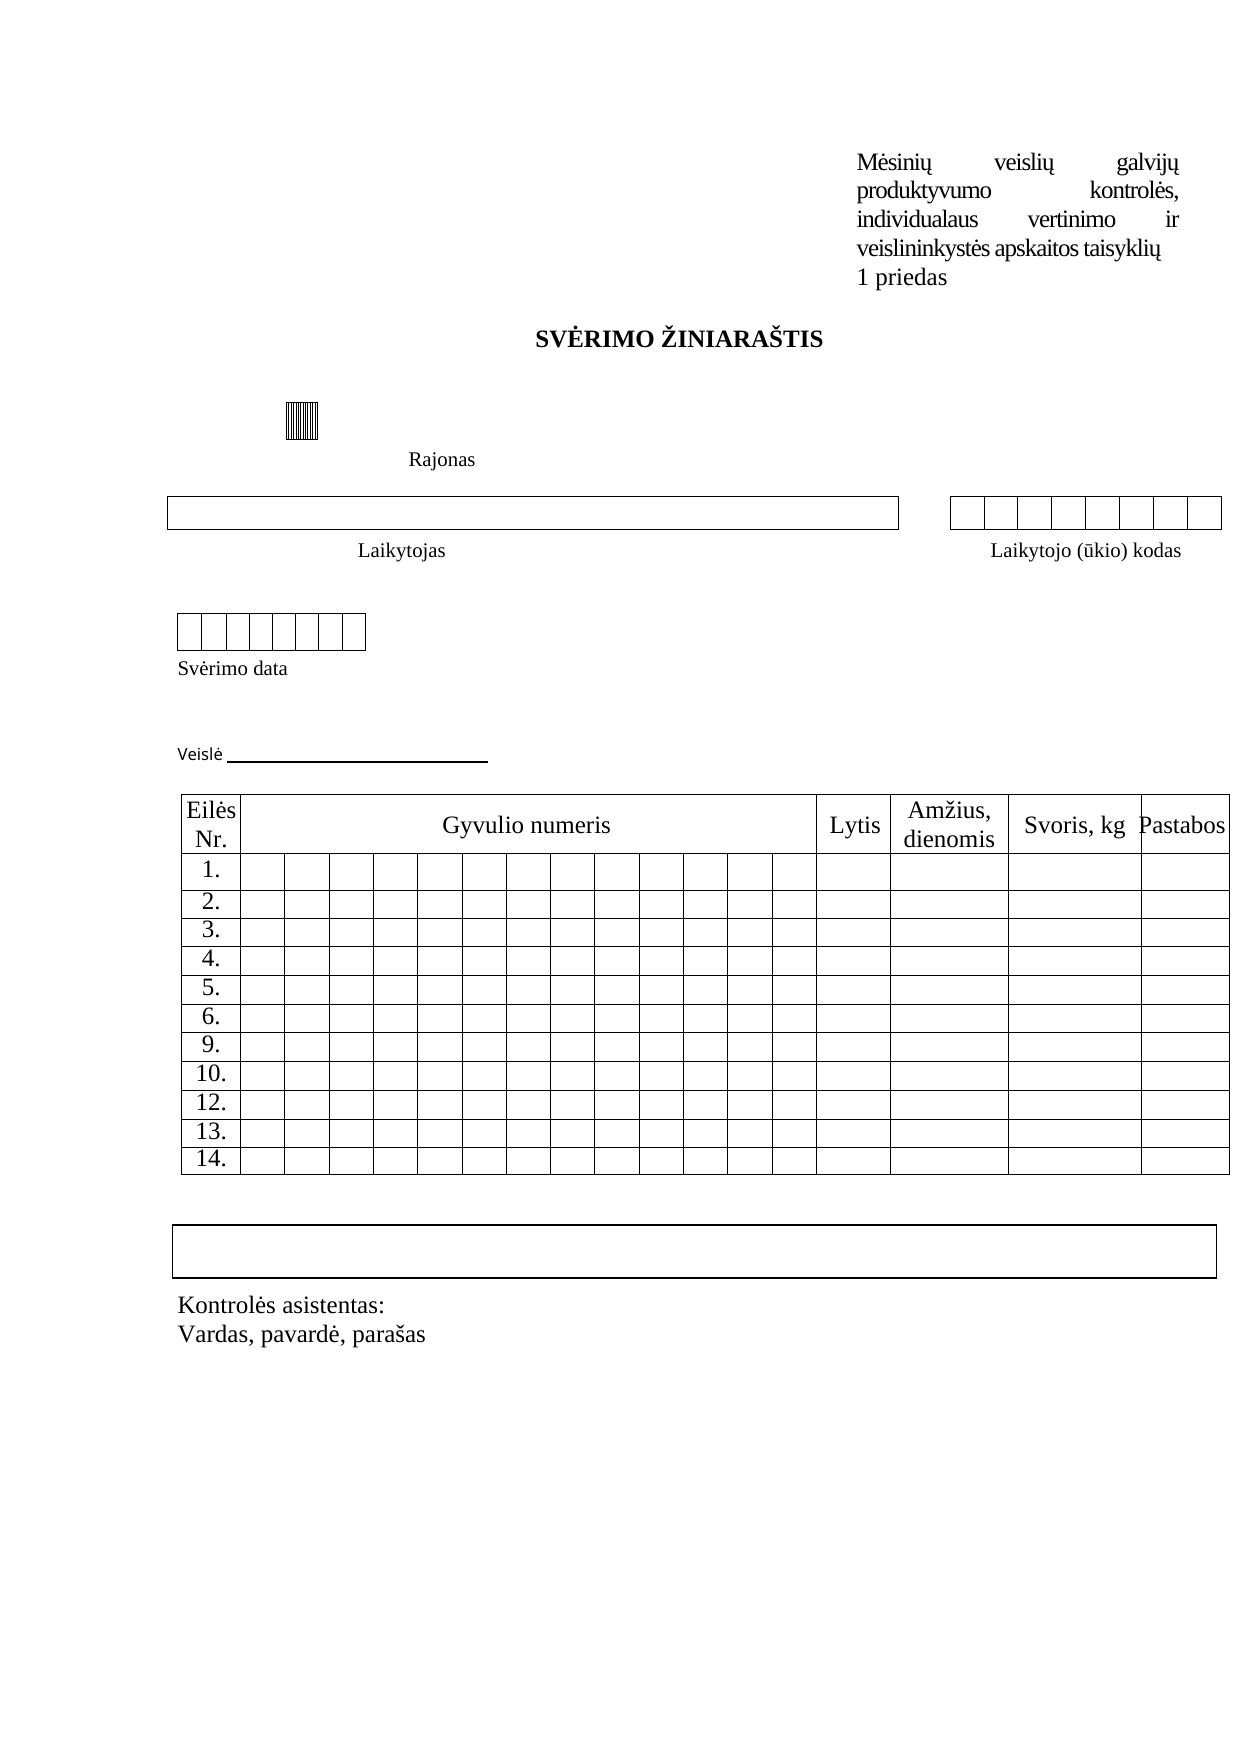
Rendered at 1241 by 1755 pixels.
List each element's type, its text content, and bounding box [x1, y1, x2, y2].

table_cell [418, 1091, 462, 1119]
table_cell [285, 1120, 329, 1147]
table_cell [463, 976, 506, 1004]
table_cell [1142, 947, 1229, 974]
text Rajonas [408, 447, 1181, 471]
table_cell [507, 919, 550, 946]
table_header [178, 614, 201, 650]
table_cell [1142, 976, 1229, 1004]
table_cell [551, 891, 594, 917]
table_cell [891, 919, 1008, 946]
table_cell [684, 1091, 727, 1119]
table_cell [507, 1091, 550, 1119]
table_header [273, 614, 295, 650]
table_cell [1009, 1120, 1141, 1147]
table_cell [551, 976, 594, 1004]
table_cell [241, 1062, 284, 1089]
table_cell [330, 976, 373, 1004]
table_cell [285, 919, 329, 946]
table_cell [640, 1062, 683, 1089]
table_cell [817, 1033, 890, 1061]
table_cell [595, 976, 639, 1004]
table_cell [684, 1033, 727, 1061]
table_header [1154, 497, 1187, 529]
table_cell [891, 1062, 1008, 1089]
table_cell [817, 1091, 890, 1119]
table_cell [728, 1005, 772, 1032]
table_cell [1009, 976, 1141, 1004]
text SVĖRIMO ŽINIARAŠTIS [177, 328, 1181, 352]
table_cell [891, 891, 1008, 917]
table_header [296, 614, 318, 650]
table_cell [1142, 1148, 1229, 1174]
table_cell [507, 976, 550, 1004]
table_header Svoris, kg [1009, 795, 1141, 853]
table_cell [507, 854, 550, 889]
table_cell [595, 947, 639, 974]
table_cell [1009, 1033, 1141, 1061]
table_cell [891, 976, 1008, 1004]
table_cell [374, 919, 417, 946]
table_cell [817, 1120, 890, 1147]
table_cell 6. [182, 1005, 240, 1032]
table_cell [640, 919, 683, 946]
table_cell 4. [182, 947, 240, 974]
table_cell [1009, 1005, 1141, 1032]
table_cell [418, 919, 462, 946]
table_cell [374, 1148, 417, 1174]
table_cell [374, 854, 417, 889]
table_cell [728, 854, 772, 889]
table_cell [640, 1033, 683, 1061]
table_cell [551, 947, 594, 974]
table_cell [891, 1120, 1008, 1147]
table_cell [684, 1062, 727, 1089]
table_cell [640, 1005, 683, 1032]
table_cell [773, 1033, 816, 1061]
table_cell [374, 1033, 417, 1061]
table_cell [773, 1148, 816, 1174]
table_cell [595, 919, 639, 946]
table_cell [241, 1033, 284, 1061]
table_cell [463, 919, 506, 946]
table_cell [1142, 1033, 1229, 1061]
text Veislė [177, 742, 1181, 765]
table_cell [817, 1062, 890, 1089]
table_cell 5. [182, 976, 240, 1004]
table_cell [728, 1120, 772, 1147]
table_cell [817, 1005, 890, 1032]
table_cell [241, 854, 284, 889]
table_cell [551, 1005, 594, 1032]
table_cell 9. [182, 1033, 240, 1061]
table_cell [285, 976, 329, 1004]
table_cell [285, 947, 329, 974]
table_cell [418, 854, 462, 889]
table_cell [595, 1033, 639, 1061]
table_cell [330, 1120, 373, 1147]
table_cell [595, 891, 639, 917]
table_cell [507, 1120, 550, 1147]
table_cell [418, 1033, 462, 1061]
table_cell [1009, 1062, 1141, 1089]
table_cell [1142, 919, 1229, 946]
table_header [1120, 497, 1153, 529]
table_cell [1009, 1148, 1141, 1174]
table_header [250, 614, 272, 650]
table_cell [684, 976, 727, 1004]
table_cell [285, 1062, 329, 1089]
text Kontrolės asistentas: [177, 1290, 1179, 1319]
table_cell [728, 1148, 772, 1174]
table_cell [728, 919, 772, 946]
table_cell [817, 1148, 890, 1174]
table_header [227, 614, 249, 650]
text 1 priedas [856, 262, 1179, 291]
table_cell [418, 976, 462, 1004]
table_cell [891, 854, 1008, 889]
table_cell [285, 1091, 329, 1119]
table_cell [463, 947, 506, 974]
table_cell [817, 854, 890, 889]
text Svėrimo data [177, 656, 1181, 680]
table_cell [817, 976, 890, 1004]
table_header [985, 497, 1017, 529]
table_cell [773, 1120, 816, 1147]
table_header Amžius, dienomis [891, 795, 1008, 853]
table_cell [507, 1148, 550, 1174]
table_cell 10. [182, 1062, 240, 1089]
table_header [168, 497, 898, 529]
table_cell [285, 1148, 329, 1174]
table_cell [773, 976, 816, 1004]
table_cell [330, 1062, 373, 1089]
table_header [951, 497, 984, 529]
table_cell [330, 854, 373, 889]
table_cell [330, 1091, 373, 1119]
table_cell [551, 854, 594, 889]
table_header [1188, 497, 1221, 529]
table_cell [241, 1120, 284, 1147]
table_cell [595, 1062, 639, 1089]
table_header [319, 614, 342, 650]
table_header Pastabos [1142, 795, 1229, 853]
table_cell [330, 947, 373, 974]
table_cell [241, 891, 284, 917]
text Vardas, pavardė, parašas [177, 1319, 1179, 1347]
table_cell [891, 1005, 1008, 1032]
table_cell [418, 891, 462, 917]
table_cell [551, 919, 594, 946]
table_cell [241, 1148, 284, 1174]
table_cell [684, 919, 727, 946]
table_cell [418, 1148, 462, 1174]
table_header [1018, 497, 1051, 529]
table_cell [551, 1033, 594, 1061]
table_cell [595, 1120, 639, 1147]
table_cell [374, 1120, 417, 1147]
table_header [202, 614, 226, 650]
table_cell [595, 854, 639, 889]
table_cell [891, 1148, 1008, 1174]
table_cell [773, 891, 816, 917]
table_cell [684, 1005, 727, 1032]
table_cell [285, 854, 329, 889]
table_cell [1009, 919, 1141, 946]
table_cell 14. [182, 1148, 240, 1174]
table_cell [684, 1148, 727, 1174]
table_cell [728, 1062, 772, 1089]
table_cell [773, 1091, 816, 1119]
table_cell [684, 947, 727, 974]
table_cell [773, 854, 816, 889]
table_cell [463, 1033, 506, 1061]
table_cell [463, 1062, 506, 1089]
table_cell [551, 1120, 594, 1147]
table_cell [374, 947, 417, 974]
table_cell [463, 854, 506, 889]
table_cell [1009, 947, 1141, 974]
table_cell [728, 1091, 772, 1119]
table_cell [891, 1091, 1008, 1119]
table_header [1052, 497, 1085, 529]
text Mėsinių veislių galvijų produktyvumo kontrolės, individualaus vertinimo ir veislininkystės apskaitos taisyklių [856, 147, 1179, 262]
table_cell [773, 919, 816, 946]
table_cell [374, 976, 417, 1004]
table_cell [773, 1062, 816, 1089]
table_header Eilės Nr. [182, 795, 240, 853]
table_cell [241, 1005, 284, 1032]
table_cell [640, 1120, 683, 1147]
text Laikytojas Laikytojo (ūkio) kodas [177, 535, 1181, 563]
table_cell [817, 947, 890, 974]
table_cell [463, 1120, 506, 1147]
table_cell [1142, 854, 1229, 889]
table_cell [418, 1062, 462, 1089]
table_cell [684, 1120, 727, 1147]
table_header [343, 614, 365, 650]
table_cell [418, 947, 462, 974]
table_cell [551, 1148, 594, 1174]
table_header [1086, 497, 1119, 529]
table_cell [1009, 1091, 1141, 1119]
table_cell [330, 1005, 373, 1032]
table_cell [891, 1033, 1008, 1061]
table_cell [507, 891, 550, 917]
table_cell [463, 1005, 506, 1032]
table_cell [241, 919, 284, 946]
table_cell [241, 976, 284, 1004]
table_cell [551, 1062, 594, 1089]
table_cell [551, 1091, 594, 1119]
table_cell 2. [182, 891, 240, 917]
table_cell [463, 1148, 506, 1174]
table_cell [728, 1033, 772, 1061]
table_cell [330, 891, 373, 917]
table_cell [463, 891, 506, 917]
table_cell [728, 947, 772, 974]
table_cell [595, 1148, 639, 1174]
table_cell [1009, 891, 1141, 917]
table_cell [595, 1091, 639, 1119]
table_header Gyvulio numeris [241, 795, 816, 853]
table_header Lytis [817, 795, 890, 853]
table_cell [728, 976, 772, 1004]
table_cell [1142, 1091, 1229, 1119]
table_cell [684, 891, 727, 917]
table_cell [817, 891, 890, 917]
table_cell [374, 891, 417, 917]
table_cell [1142, 1005, 1229, 1032]
table_cell [285, 891, 329, 917]
table_cell [241, 1091, 284, 1119]
table_cell [507, 1062, 550, 1089]
table_cell [640, 976, 683, 1004]
table_cell [684, 854, 727, 889]
table_cell [1142, 1062, 1229, 1089]
table_cell [374, 1005, 417, 1032]
table_cell [418, 1120, 462, 1147]
table_cell 3. [182, 919, 240, 946]
table_cell [595, 1005, 639, 1032]
table_cell [507, 947, 550, 974]
table_cell [330, 1033, 373, 1061]
table_cell [418, 1005, 462, 1032]
table_cell 1. [182, 854, 240, 889]
table_cell [773, 1005, 816, 1032]
table_cell [728, 891, 772, 917]
table_cell 12. [182, 1091, 240, 1119]
table_cell [374, 1091, 417, 1119]
table_cell [285, 1033, 329, 1061]
table_cell [640, 1148, 683, 1174]
table_cell [330, 1148, 373, 1174]
table_cell [1142, 891, 1229, 917]
table_cell [640, 891, 683, 917]
table_cell [891, 947, 1008, 974]
table_cell [285, 1005, 329, 1032]
table_cell [507, 1033, 550, 1061]
table_cell [640, 1091, 683, 1119]
table_cell [640, 854, 683, 889]
table_cell [1142, 1120, 1229, 1147]
table_cell 13. [182, 1120, 240, 1147]
table_cell [330, 919, 373, 946]
table_header [899, 496, 950, 529]
table_cell [374, 1062, 417, 1089]
table_cell [507, 1005, 550, 1032]
table_cell [640, 947, 683, 974]
table_cell [241, 947, 284, 974]
table_cell [463, 1091, 506, 1119]
table_cell [1009, 854, 1141, 889]
table_cell [817, 919, 890, 946]
table_cell [773, 947, 816, 974]
